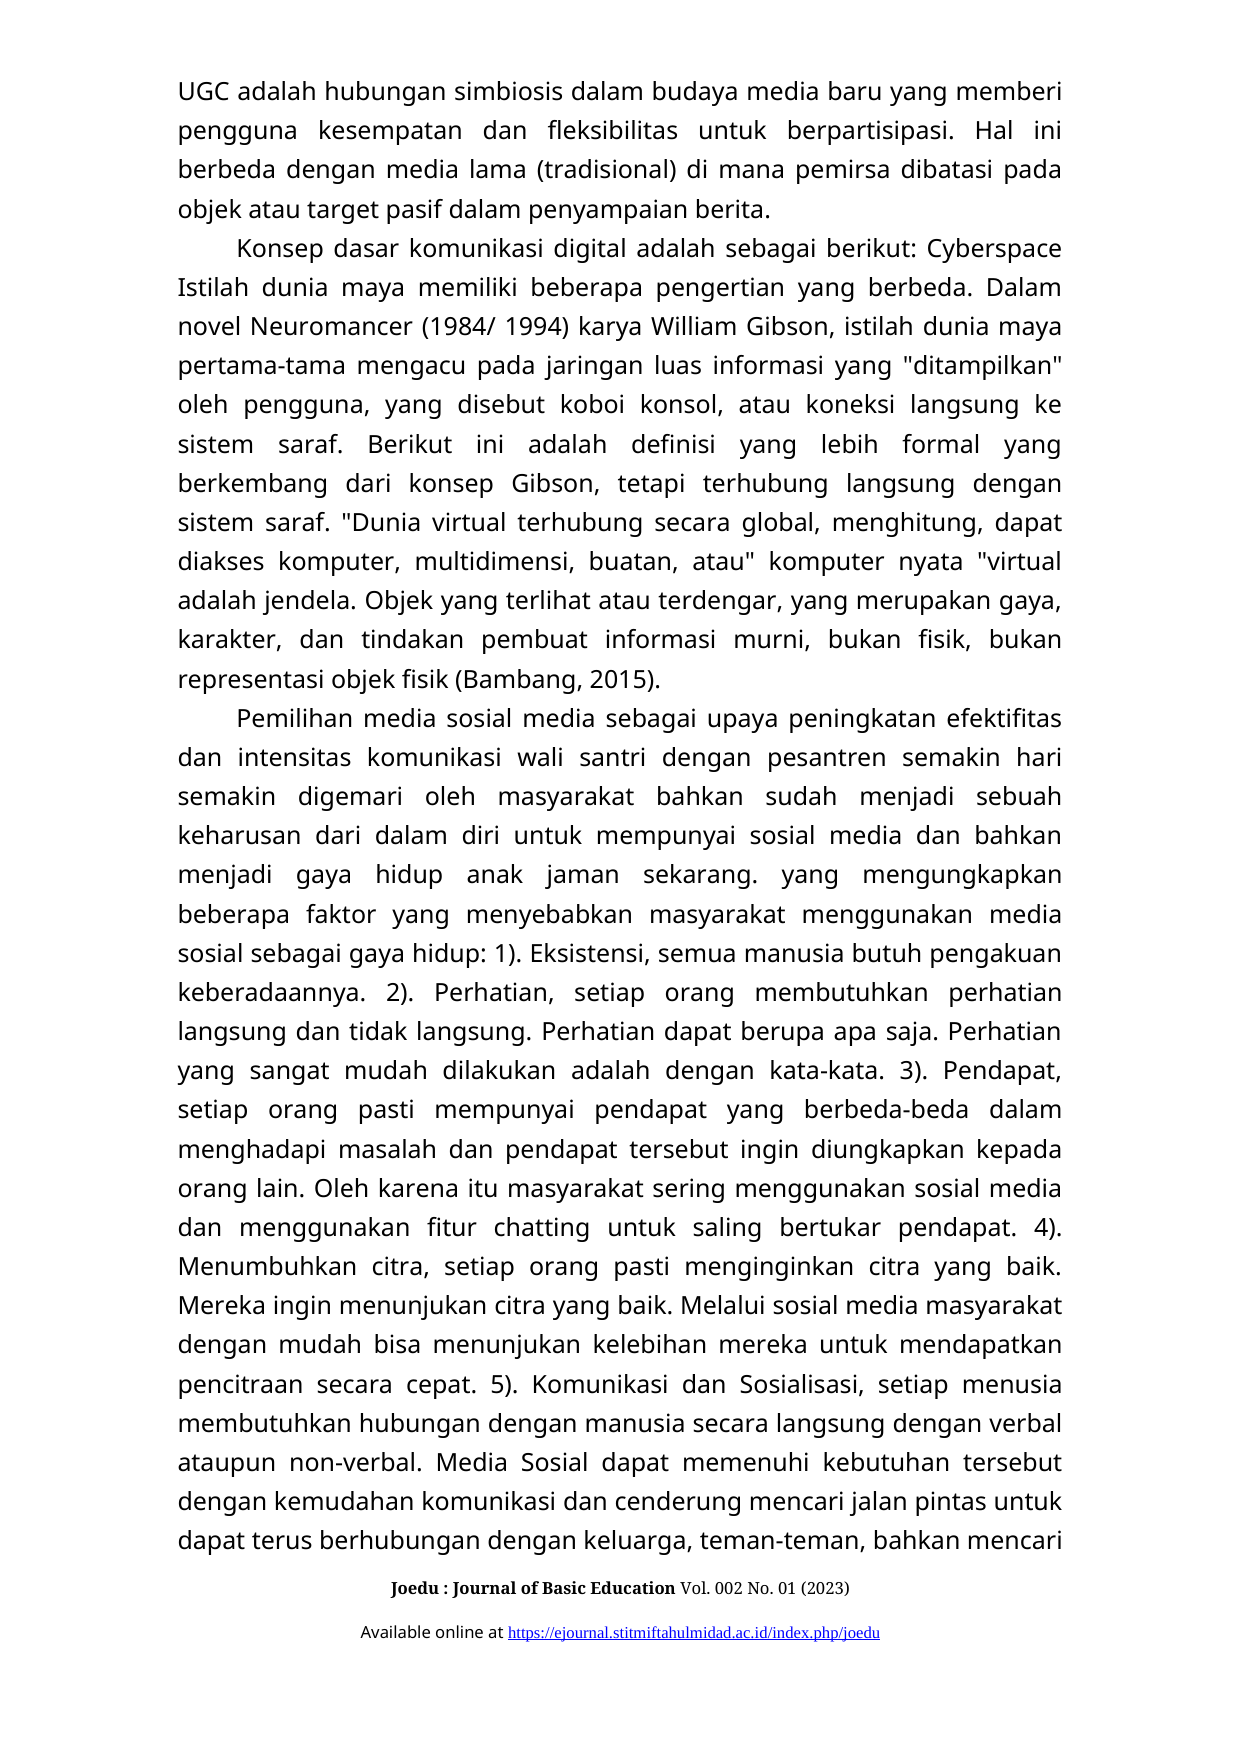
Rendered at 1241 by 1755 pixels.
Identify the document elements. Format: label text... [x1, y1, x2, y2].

text UGC adalah hubungan simbiosis dalam budaya media baru yang memberi pengguna kesempatan dan fleksibilitas untuk berpartisipasi. Hal ini berbeda dengan media lama (tradisional) di mana pemirsa dibatasi pada objek atau target pasif dalam penyampaian berita. [177, 74, 1063, 225]
text Pemilihan media sosial media sebagai upaya peningkatan efektifitas dan intensitas komunikasi wali santri dengan pesantren semakin hari semakin digemari oleh masyarakat bahkan sudah menjadi sebuah keharusan dari dalam diri untuk mempunyai sosial media dan bahkan menjadi gaya hidup anak jaman sekarang. yang mengungkapkan beberapa faktor yang menyebabkan masyarakat menggunakan media sosial sebagai gaya hidup: 1). Eksistensi, semua manusia butuh pengakuan keberadaannya. 2). Perhatian, setiap orang membutuhkan perhatian langsung dan tidak langsung. Perhatian dapat berupa apa saja. Perhatian yang sangat mudah dilakukan adalah dengan kata-kata. 3). Pendapat, setiap orang pasti mempunyai pendapat yang berbeda-beda dalam menghadapi masalah dan pendapat tersebut ingin diungkapkan kepada orang lain. Oleh karena itu masyarakat sering menggunakan sosial media dan menggunakan fitur chatting untuk saling bertukar pendapat. 4). Menumbuhkan citra, setiap orang pasti menginginkan citra yang baik. Mereka ingin menunjukan citra yang baik. Melalui sosial media masyarakat dengan mudah bisa menunjukan kelebihan mereka untuk mendapatkan pencitraan secara cepat. 5). Komunikasi dan Sosialisasi, setiap menusia membutuhkan hubungan dengan manusia secara langsung dengan verbal ataupun non-verbal. Media Sosial dapat memenuhi kebutuhan tersebut dengan kemudahan komunikasi dan cenderung mencari jalan pintas untuk dapat terus berhubungan dengan keluarga, teman-teman, bahkan mencari [177, 701, 1063, 1557]
text Konsep dasar komunikasi digital adalah sebagai berikut: Cyberspace Istilah dunia maya memiliki beberapa pengertian yang berbeda. Dalam novel Neuromancer (1984/ 1994) karya William Gibson, istilah dunia maya pertama-tama mengacu pada jaringan luas informasi yang "ditampilkan" oleh pengguna, yang disebut koboi konsol, atau koneksi langsung ke sistem saraf. Berikut ini adalah definisi yang lebih formal yang berkembang dari konsep Gibson, tetapi terhubung langsung dengan sistem saraf. "Dunia virtual terhubung secara global, menghitung, dapat diakses komputer, multidimensi, buatan, atau" komputer nyata "virtual adalah jendela. Objek yang terlihat atau terdengar, yang merupakan gaya, karakter, dan tindakan pembuat informasi murni, bukan fisik, bukan representasi objek fisik (Bambang, 2015). [177, 231, 1063, 695]
